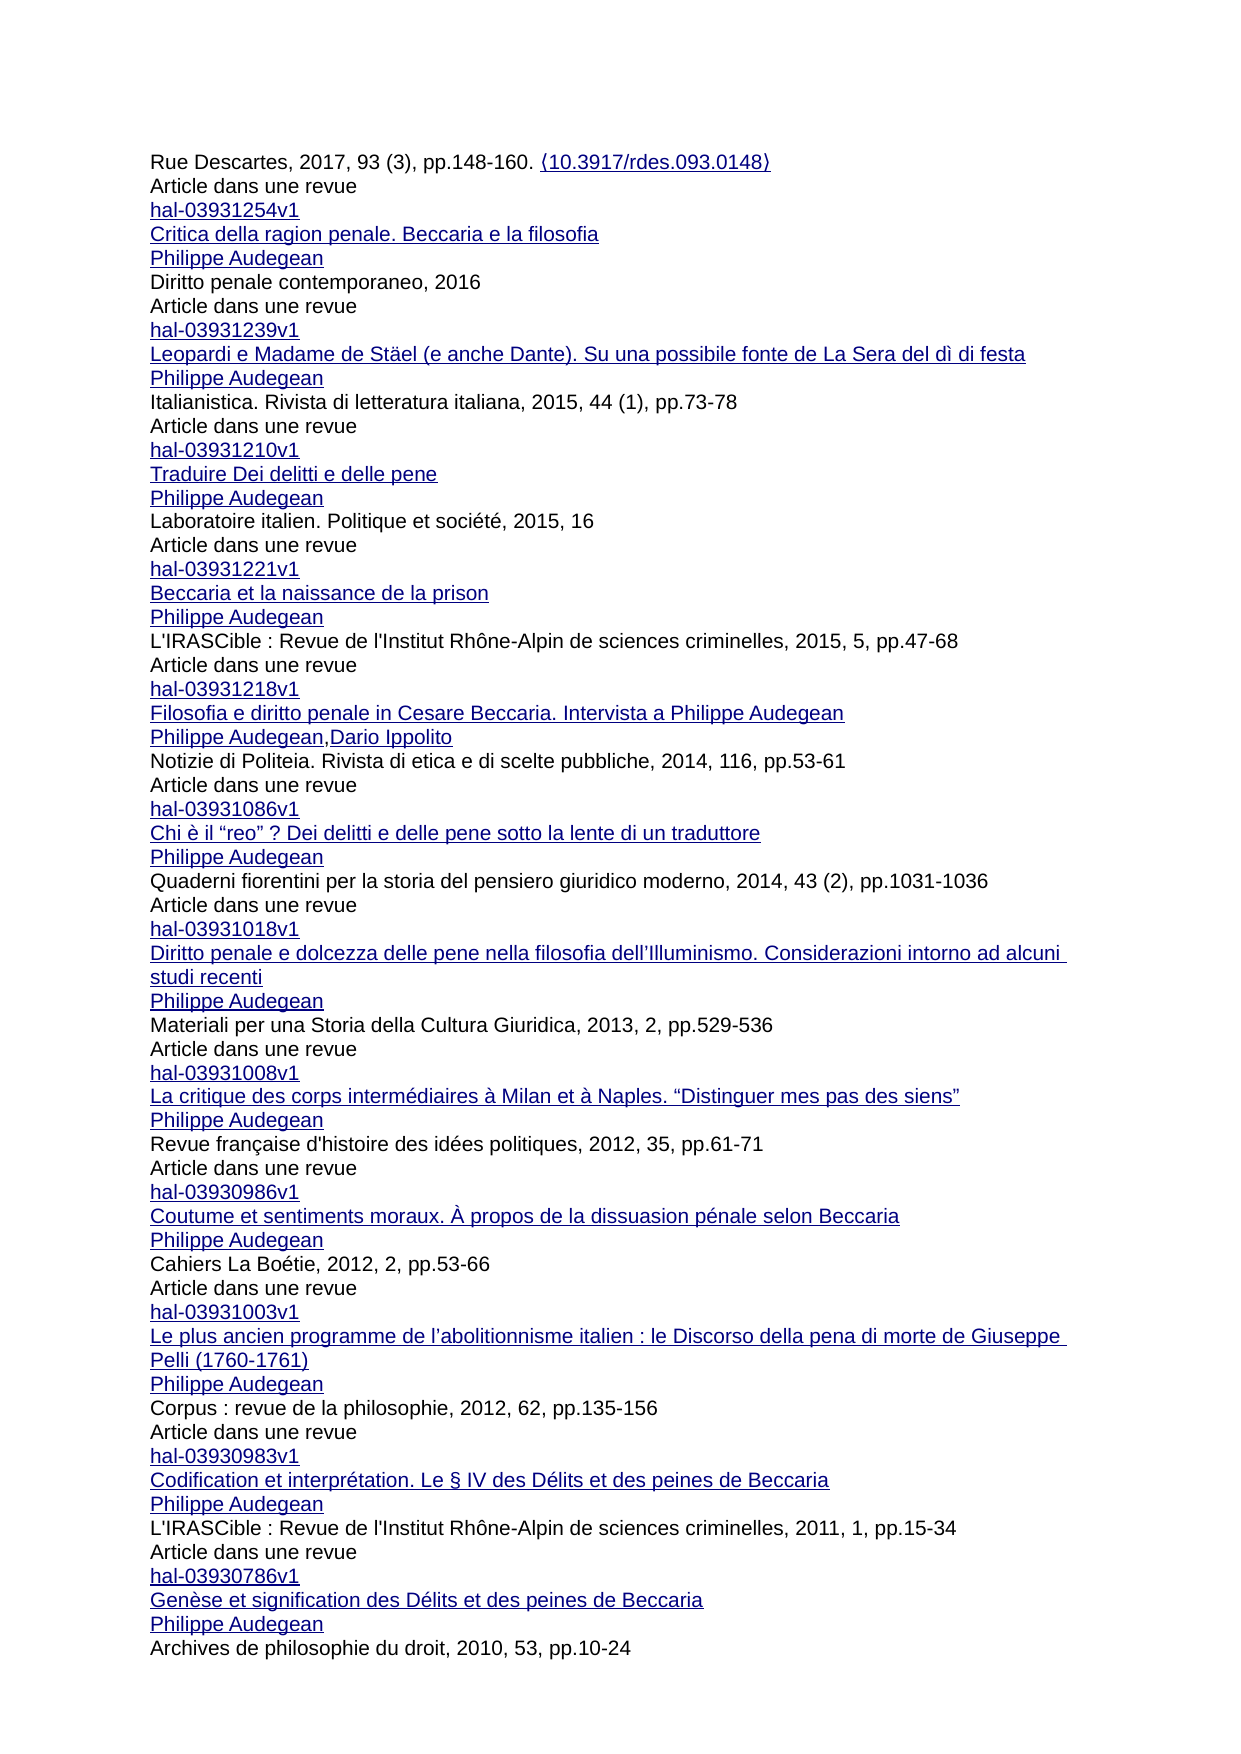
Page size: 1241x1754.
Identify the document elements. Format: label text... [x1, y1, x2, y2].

table_cell Traduire Dei delitti e delle pene Philippe Audegean Laboratoire italien. Politique et société, 2015, 16 Article dans une revue hal-03931221v1 [150, 461, 1090, 581]
table_cell Rue Descartes, 2017, 93 (3), pp.148-160. ⟨10.3917/rdes.093.0148⟩ Article dans une revue hal-03931254v1 [150, 150, 1090, 222]
table_cell Genèse et signification des Délits et des peines de Beccaria Philippe Audegean Archives de philosophie du droit, 2010, 53, pp.10-24 [150, 1588, 1090, 1659]
table_cell La critique des corps intermédiaires à Milan et à Naples. “Distinguer mes pas des siens” Philippe Audegean Revue française d'histoire des idées politiques, 2012, 35, pp.61-71 Article dans une revue hal-03930986v1 [150, 1084, 1090, 1204]
table_cell Filosofia e diritto penale in Cesare Beccaria. Intervista a Philippe Audegean Philippe Audegean,Dario Ippolito Notizie di Politeia. Rivista di etica e di scelte pubbliche, 2014, 116, pp.53-61 Article dans une revue hal-03931086v1 [150, 701, 1090, 821]
table_cell Coutume et sentiments moraux. À propos de la dissuasion pénale selon Beccaria Philippe Audegean Cahiers La Boétie, 2012, 2, pp.53-66 Article dans une revue hal-03931003v1 [150, 1204, 1090, 1324]
table_cell Diritto penale e dolcezza delle pene nella filosofia dell’Illuminismo. Considerazioni intorno ad alcuni studi recenti Philippe Audegean Materiali per una Storia della Cultura Giuridica, 2013, 2, pp.529-536 Article dans une revue hal-03931008v1 [150, 941, 1090, 1084]
table_cell Codification et interprétation. Le § IV des Délits et des peines de Beccaria Philippe Audegean L'IRASCible : Revue de l'Institut Rhône-Alpin de sciences criminelles, 2011, 1, pp.15-34 Article dans une revue hal-03930786v1 [150, 1468, 1090, 1587]
table_cell Beccaria et la naissance de la prison Philippe Audegean L'IRASCible : Revue de l'Institut Rhône-Alpin de sciences criminelles, 2015, 5, pp.47-68 Article dans une revue hal-03931218v1 [150, 581, 1090, 701]
table_cell Critica della ragion penale. Beccaria e la filosofia Philippe Audegean Diritto penale contemporaneo, 2016 Article dans une revue hal-03931239v1 [150, 222, 1090, 342]
table_cell Chi è il “reo” ? Dei delitti e delle pene sotto la lente di un traduttore Philippe Audegean Quaderni fiorentini per la storia del pensiero giuridico moderno, 2014, 43 (2), pp.1031-1036 Article dans une revue hal-03931018v1 [150, 821, 1090, 941]
table_cell Le plus ancien programme de l’abolitionnisme italien : le Discorso della pena di morte de Giuseppe Pelli (1760-1761) Philippe Audegean Corpus : revue de la philosophie, 2012, 62, pp.135-156 Article dans une revue hal-03930983v1 [150, 1324, 1090, 1468]
table_cell Leopardi e Madame de Stäel (e anche Dante). Su una possibile fonte de La Sera del dì di festa Philippe Audegean Italianistica. Rivista di letteratura italiana, 2015, 44 (1), pp.73-78 Article dans une revue hal-03931210v1 [150, 342, 1090, 461]
